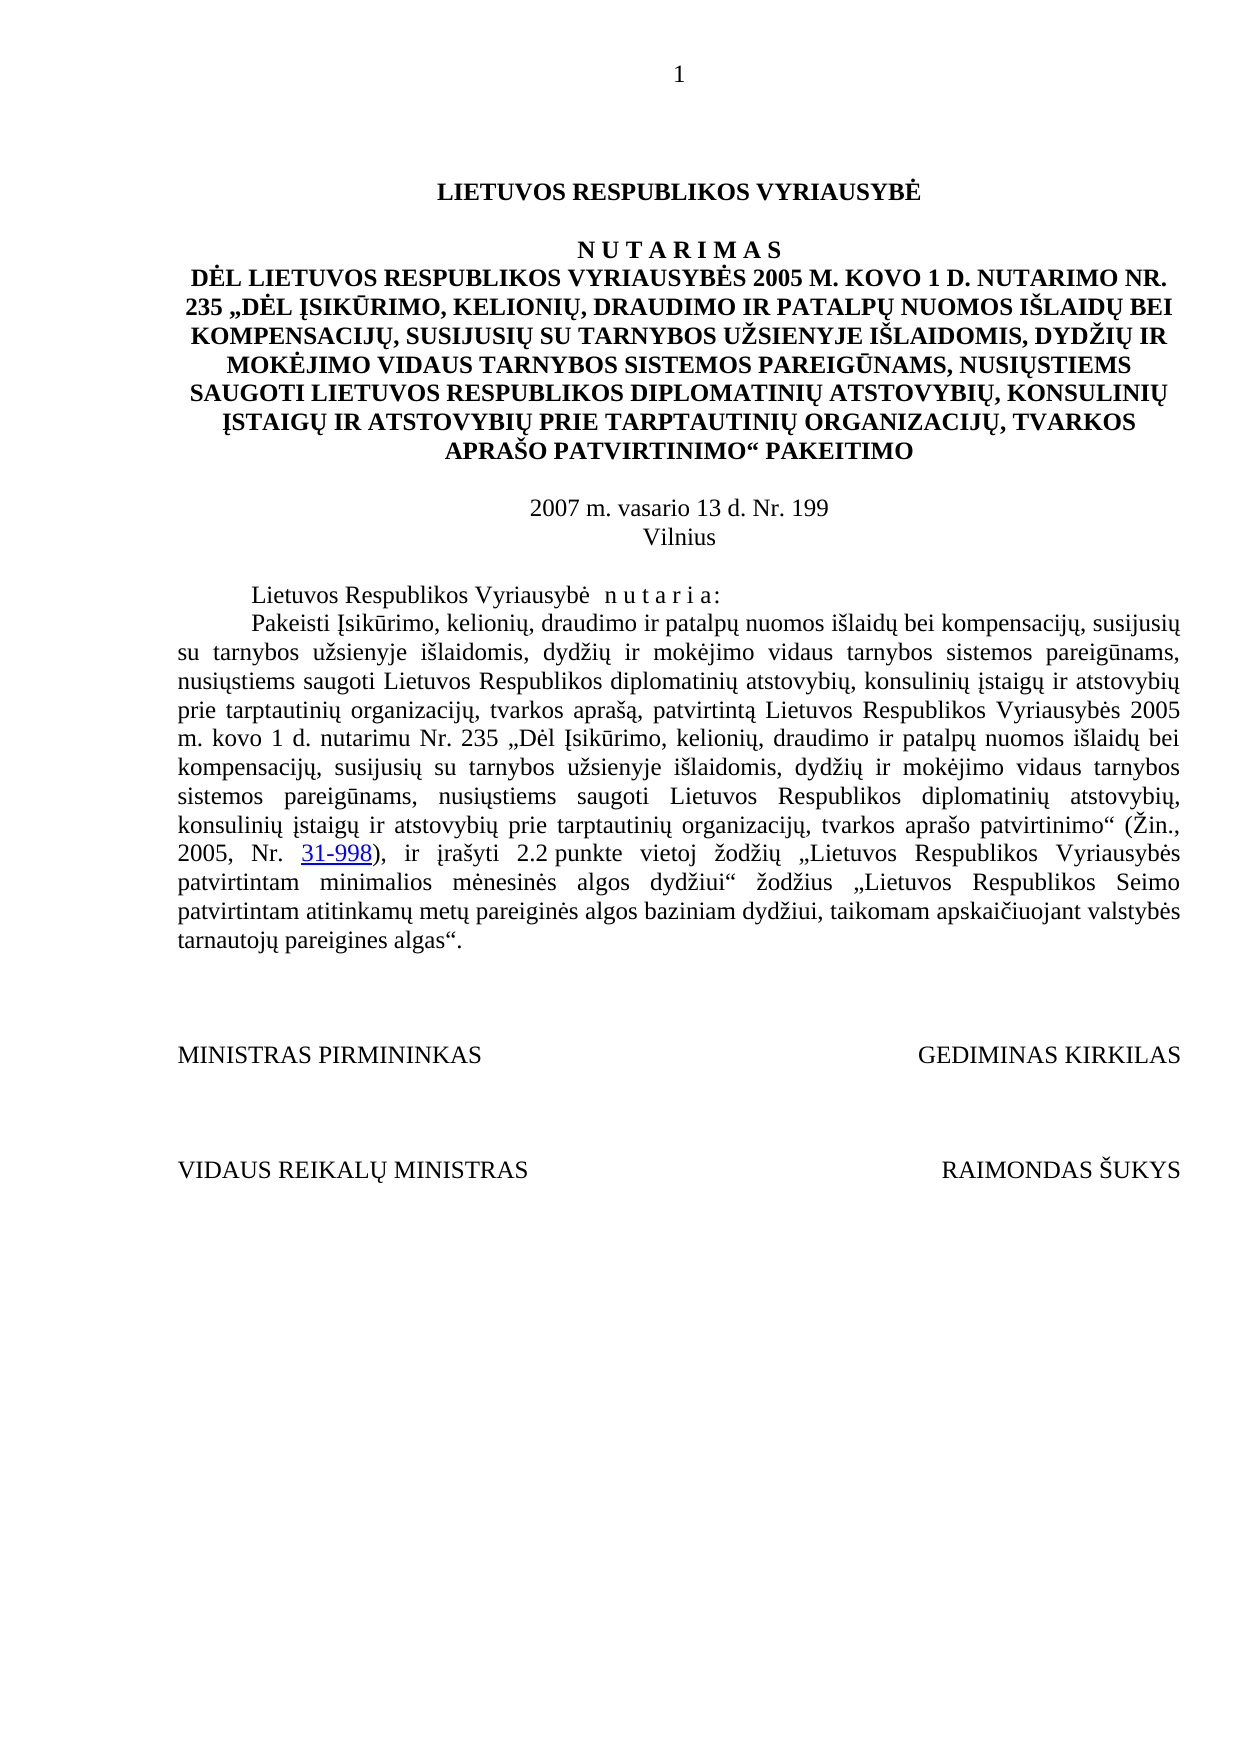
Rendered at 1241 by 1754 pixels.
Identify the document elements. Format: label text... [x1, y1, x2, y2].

text Vidaus reikalų ministras Raimondas Šukys [177, 1155, 1181, 1183]
text Ministras Pirmininkas Gediminas Kirkilas [177, 1040, 1181, 1068]
text Vilnius [177, 522, 1181, 551]
text 2007 m. vasario 13 d. Nr. 199 [177, 493, 1181, 522]
text LIETUVOS RESPUBLIKOS VYRIAUSYBĖ [177, 177, 1181, 206]
text Lietuvos Respublikos Vyriausybė nutaria: [177, 580, 1181, 608]
text DĖL LIETUVOS RESPUBLIKOS VYRIAUSYBĖS 2005 M. KOVO 1 D. NUTARIMO NR. 235 „DĖL ĮSIKŪRIMO, KELIONIŲ, DRAUDIMO IR PATALPŲ NUOMOS IŠLAIDŲ BEI KOMPENSACIJŲ, SUSIJUSIŲ SU TARNYBOS UŽSIENYJE IŠLAIDOMIS, DYDŽIŲ IR MOKĖJIMO VIDAUS TARNYBOS SISTEMOS PAREIGŪNAMS, NUSIŲSTIEMS SAUGOTI LIETUVOS RESPUBLIKOS DIPLOMATINIŲ ATSTOVYBIŲ, KONSULINIŲ ĮSTAIGŲ IR ATSTOVYBIŲ PRIE TARPTAUTINIŲ ORGANIZACIJŲ, TVARKOS APRAŠO PATVIRTINIMO“ PAKEITIMO [177, 263, 1181, 465]
text Pakeisti Įsikūrimo, kelionių, draudimo ir patalpų nuomos išlaidų bei kompensacijų, susijusių su tarnybos užsienyje išlaidomis, dydžių ir mokėjimo vidaus tarnybos sistemos pareigūnams, nusiųstiems saugoti Lietuvos Respublikos diplomatinių atstovybių, konsulinių įstaigų ir atstovybių prie tarptautinių organizacijų, tvarkos aprašą, patvirtintą Lietuvos Respublikos Vyriausybės 2005 m. kovo 1 d. nutarimu Nr. 235 „Dėl Įsikūrimo, kelionių, draudimo ir patalpų nuomos išlaidų bei kompensacijų, susijusių su tarnybos užsienyje išlaidomis, dydžių ir mokėjimo vidaus tarnybos sistemos pareigūnams, nusiųstiems saugoti Lietuvos Respublikos diplomatinių atstovybių, konsulinių įstaigų ir atstovybių prie tarptautinių organizacijų, tvarkos aprašo patvirtinimo“ (Žin., 2005, Nr. 31-998), ir įrašyti 2.2 punkte vietoj žodžių „Lietuvos Respublikos Vyriausybės patvirtintam minimalios mėnesinės algos dydžiui“ žodžius „Lietuvos Respublikos Seimo patvirtintam atitinkamų metų pareiginės algos baziniam dydžiui, taikomam apskaičiuojant valstybės tarnautojų pareigines algas“. [177, 608, 1181, 953]
text N U T A R I M A S [177, 235, 1181, 263]
